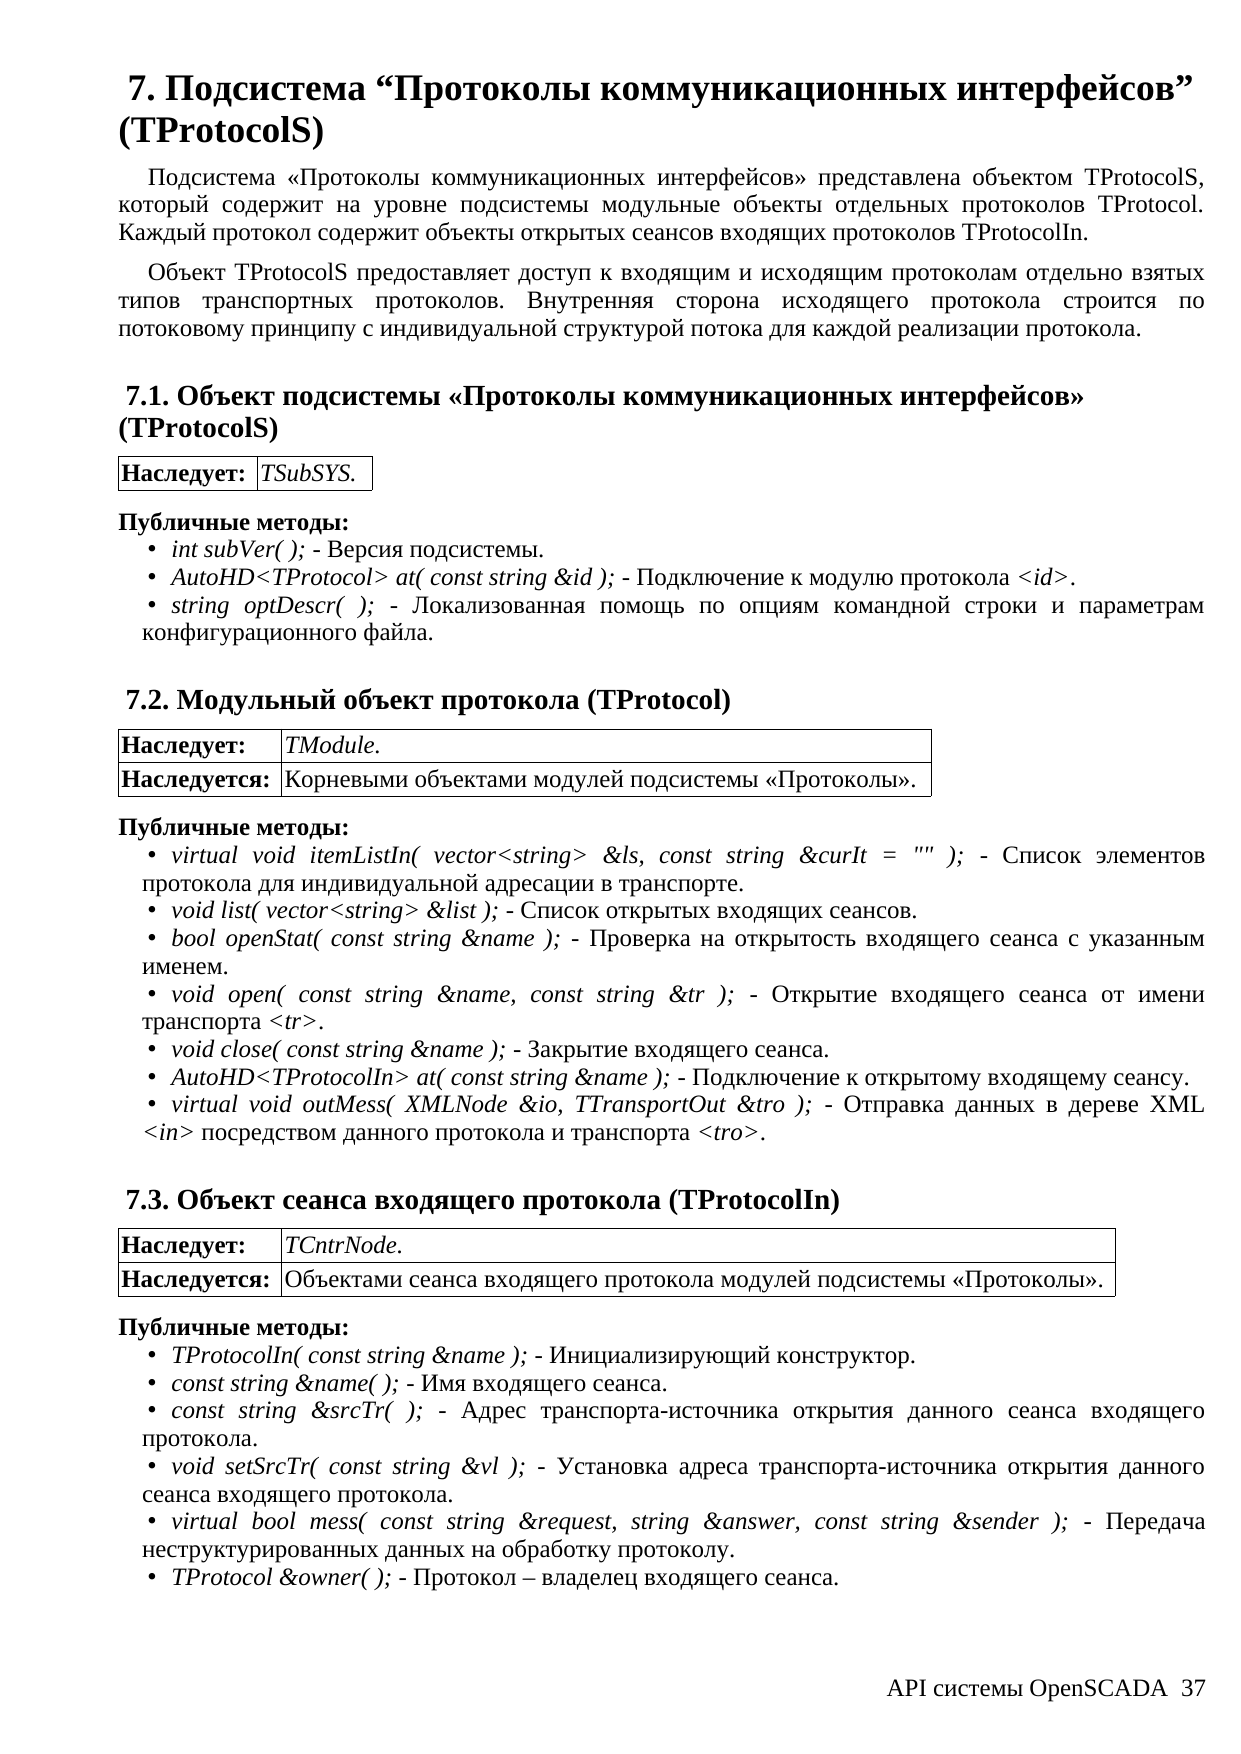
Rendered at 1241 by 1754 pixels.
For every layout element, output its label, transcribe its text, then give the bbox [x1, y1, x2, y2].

table_header Наследует: [119, 457, 257, 490]
list int subVer( ); - Версия подсистемы. [118, 535, 1206, 563]
list const string &name( ); - Имя входящего сеанса. [118, 1369, 1206, 1397]
list virtual bool mess( const string &request, string &answer, const string &sender ); - Передача неструктурированных данных на обработку протоколу. [118, 1507, 1206, 1563]
list virtual void outMess( XMLNode &io, TTransportOut &tro ); - Отправка данных в дереве XML <in> посредством данного протокола и транспорта <tro>. [118, 1091, 1206, 1146]
subtitle 7.1. Объект подсистемы «Протоколы коммуникационных интерфейсов» (TProtocolS) [118, 379, 1206, 444]
text Объект TProtocolS предоставляет доступ к входящим и исходящим протоколам отдельно взятых типов транспортных протоколов. Внутренняя сторона исходящего протокола строится по потоковому принципу с индивидуальной структурой потока для каждой реализации протокола. [118, 258, 1206, 342]
list virtual void itemListIn( vector<string> &ls, const string &curIt = "" ); - Список элементов протокола для индивидуальной адресации в транспорте. [118, 841, 1206, 897]
list const string &srcTr( ); - Адрес транспорта-источника открытия данного сеанса входящего протокола. [118, 1397, 1206, 1452]
subtitle 7.3. Объект сеанса входящего протокола (TProtocolIn) [118, 1183, 1206, 1216]
subtitle 7.2. Модульный объект протокола (TProtocol) [118, 684, 1206, 716]
text Публичные методы: [118, 1313, 1206, 1341]
list AutoHD<TProtocolIn> at( const string &name ); - Подключение к открытому входящему сеансу. [118, 1063, 1206, 1091]
table_cell Корневыми объектами модулей подсистемы «Протоколы». [282, 763, 931, 796]
text Публичные методы: [118, 508, 1206, 535]
list TProtocol &owner( ); - Протокол – владелец входящего сеанса. [118, 1563, 1206, 1591]
list string optDescr( ); - Локализованная помощь по опциям командной строки и параметрам конфигурационного файла. [118, 591, 1206, 646]
text Публичные методы: [118, 813, 1206, 841]
text Подсистема «Протоколы коммуникационных интерфейсов» представлена объектом TProtocolS, который содержит на уровне подсистемы модульные объекты отдельных протоколов TProtocol. Каждый протокол содержит объекты открытых сеансов входящих протоколов TProtocolIn. [118, 163, 1206, 246]
list bool openStat( const string &name ); - Проверка на открытость входящего сеанса с указанным именем. [118, 924, 1206, 980]
table_header TSubSYS. [258, 457, 372, 490]
subtitle 7. Подсистема “Протоколы коммуникационных интерфейсов” (TProtocolS) [118, 67, 1206, 150]
table_header Наследует: [119, 730, 281, 762]
table_cell Наследуется: [119, 763, 281, 796]
list void list( vector<string> &list ); - Список открытых входящих сеансов. [118, 897, 1206, 924]
list void setSrcTr( const string &vl ); - Установка адреса транспорта-источника открытия данного сеанса входящего протокола. [118, 1452, 1206, 1507]
table_header TCntrNode. [282, 1229, 1115, 1262]
table_cell Наследуется: [119, 1263, 281, 1296]
list AutoHD<TProtocol> at( const string &id ); - Подключение к модулю протокола <id>. [118, 563, 1206, 591]
list void close( const string &name ); - Закрытие входящего сеанса. [118, 1035, 1206, 1063]
table_header Наследует: [119, 1229, 281, 1262]
table_header TModule. [282, 730, 931, 762]
list void open( const string &name, const string &tr ); - Открытие входящего сеанса от имени транспорта <tr>. [118, 980, 1206, 1035]
list TProtocolIn( const string &name ); - Инициализирующий конструктор. [118, 1341, 1206, 1369]
table_cell Объектами сеанса входящего протокола модулей подсистемы «Протоколы». [282, 1263, 1115, 1296]
